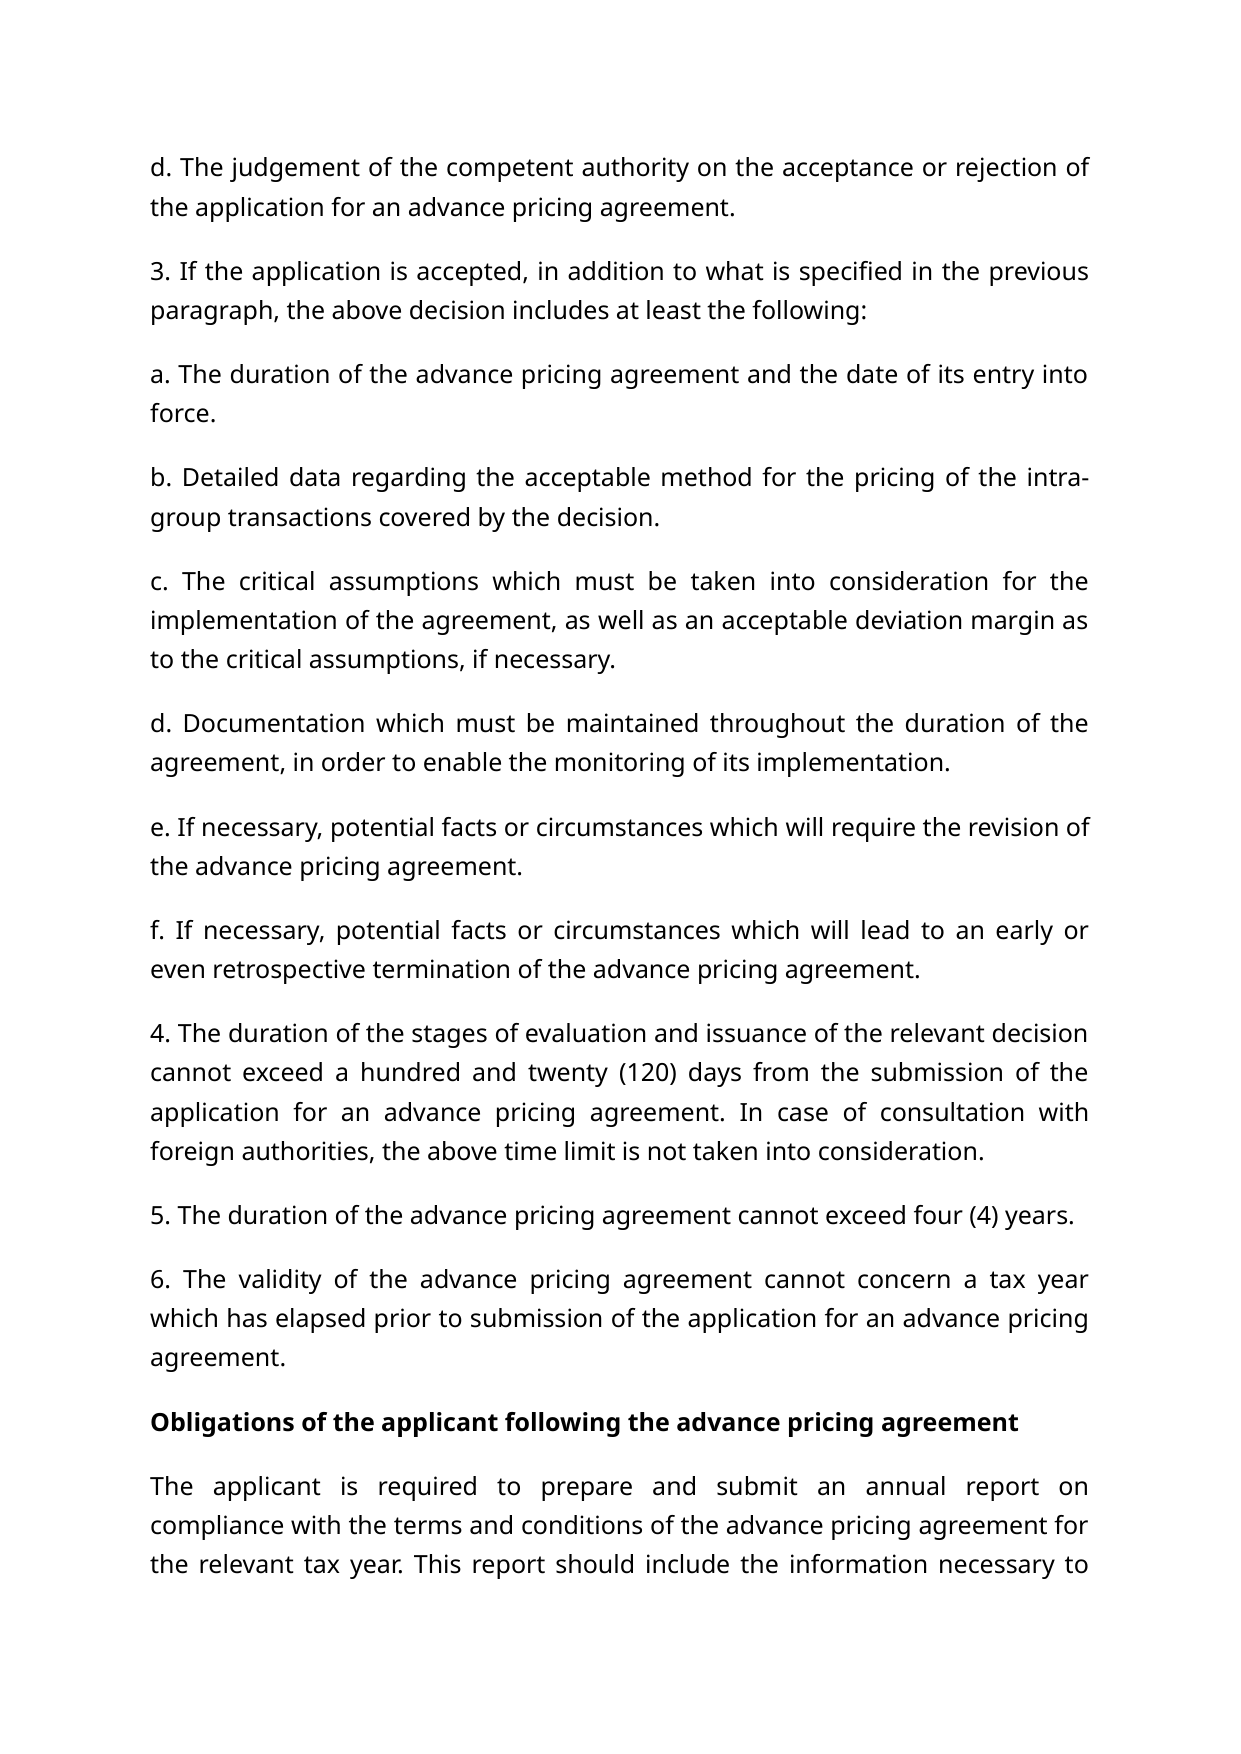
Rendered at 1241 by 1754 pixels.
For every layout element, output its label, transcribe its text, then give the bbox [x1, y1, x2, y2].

text 5. The duration of the advance pricing agreement cannot exceed four (4) years. [150, 1197, 1090, 1232]
text 6. The validity of the advance pricing agreement cannot concern a tax year which has elapsed prior to submission of the application for an advance pricing agreement. [150, 1262, 1090, 1374]
text e. If necessary, potential facts or circumstances which will require the revision of the advance pricing agreement. [150, 809, 1090, 882]
text Obligations of the applicant following the advance pricing agreement [150, 1404, 1090, 1438]
text 4. The duration of the stages of evaluation and issuance of the relevant decision cannot exceed a hundred and twenty (120) days from the submission of the application for an advance pricing agreement. In case of consultation with foreign authorities, the above time limit is not taken into consideration. [150, 1016, 1090, 1167]
text a. The duration of the advance pricing agreement and the date of its entry into force. [150, 357, 1090, 430]
text d. Documentation which must be maintained throughout the duration of the agreement, in order to enable the monitoring of its implementation. [150, 706, 1090, 779]
text 3. If the application is accepted, in addition to what is specified in the previous paragraph, the above decision includes at least the following: [150, 253, 1090, 327]
text c. The critical assumptions which must be taken into consideration for the implementation of the agreement, as well as an acceptable deviation margin as to the critical assumptions, if necessary. [150, 563, 1090, 676]
text The applicant is required to prepare and submit an annual report on compliance with the terms and conditions of the advance pricing agreement for the relevant tax year. This report should include the information necessary to [150, 1468, 1090, 1581]
text b. Detailed data regarding the acceptable method for the pricing of the intra-group transactions covered by the decision. [150, 460, 1090, 533]
text f. If necessary, potential facts or circumstances which will lead to an early or even retrospective termination of the advance pricing agreement. [150, 912, 1090, 986]
text d. The judgement of the competent authority on the acceptance or rejection of the application for an advance pricing agreement. [150, 150, 1090, 223]
